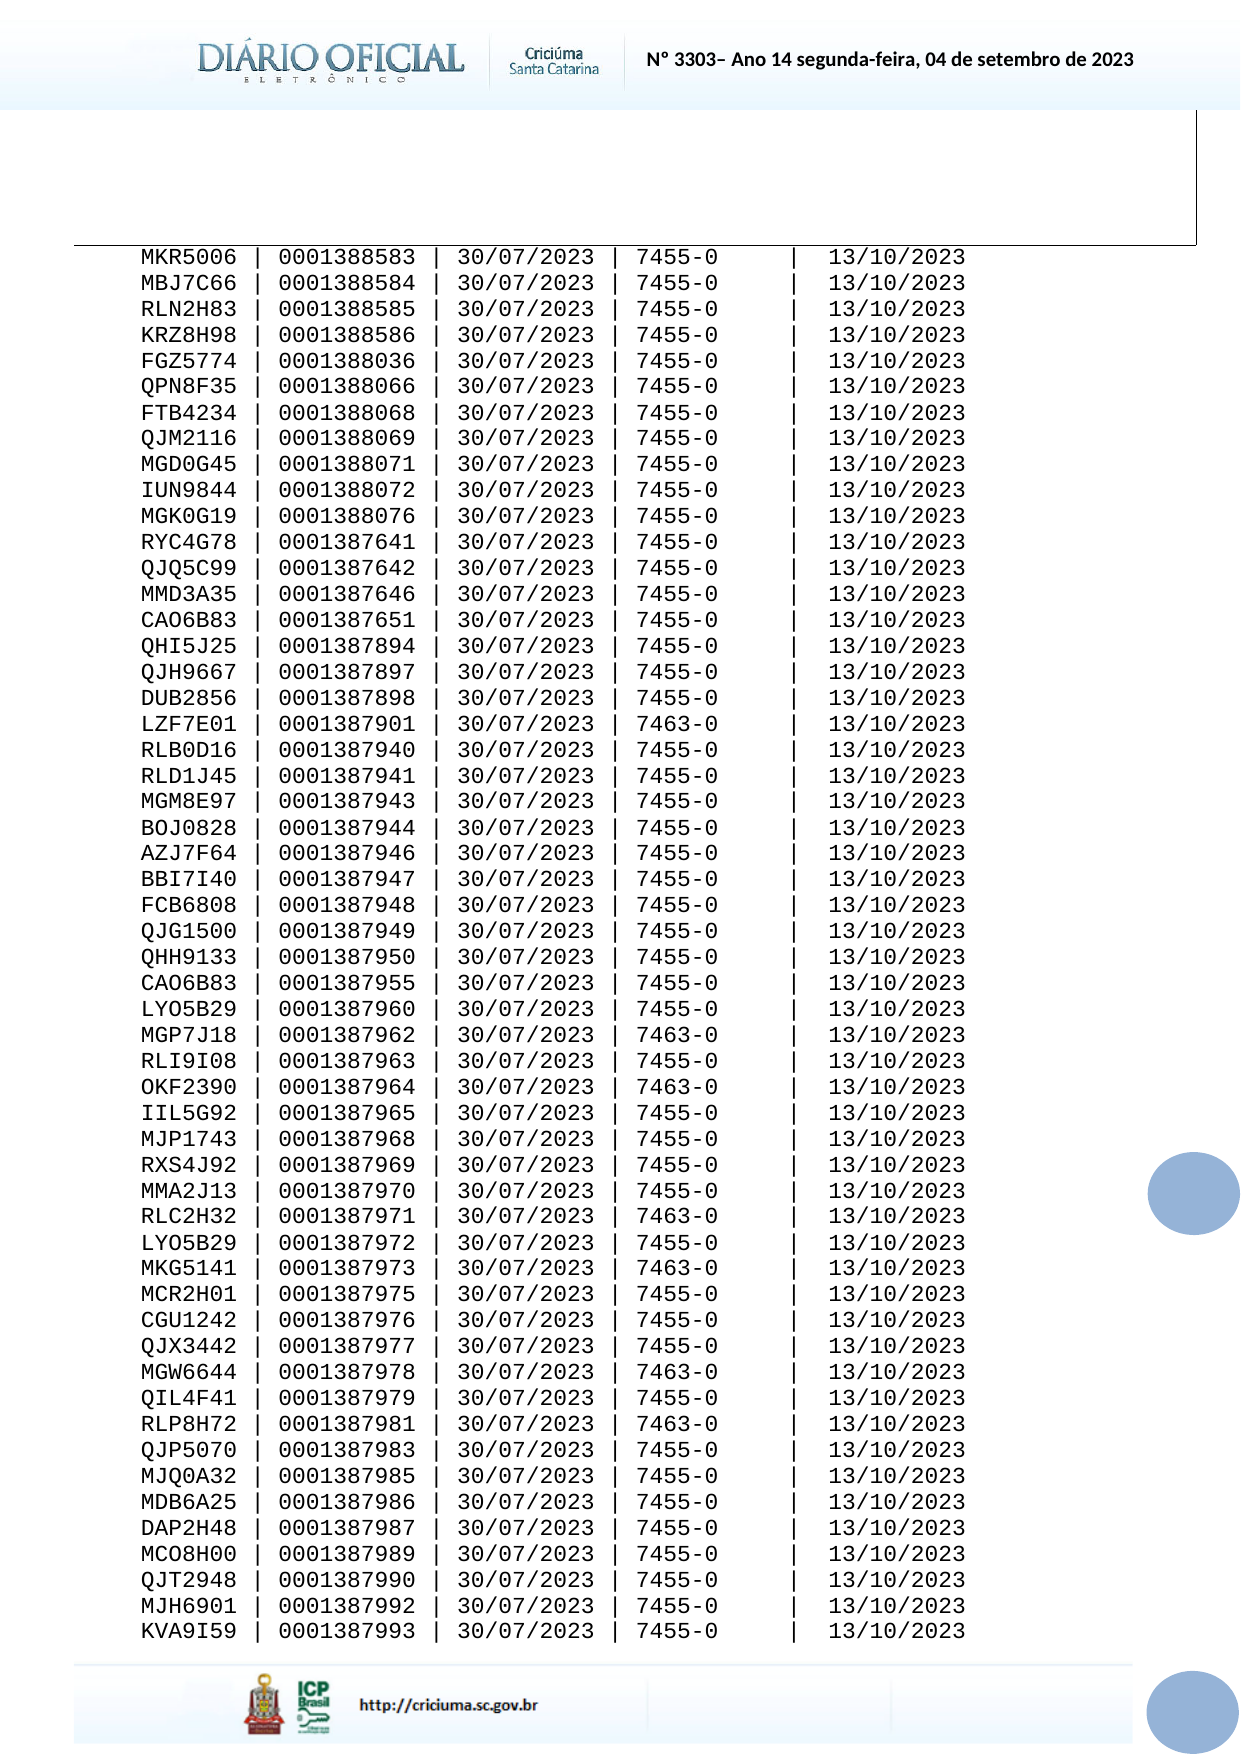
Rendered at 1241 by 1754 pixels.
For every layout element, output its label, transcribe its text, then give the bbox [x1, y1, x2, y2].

text QJM2116 | 0001388069 | 30/07/2023 | 7455-0 | 13/10/2023 [44, 427, 1196, 453]
text MGW6644 | 0001387978 | 30/07/2023 | 7463-0 | 13/10/2023 [44, 1361, 1196, 1386]
text QJP5070 | 0001387983 | 30/07/2023 | 7455-0 | 13/10/2023 [44, 1438, 1196, 1464]
text MMD3A35 | 0001387646 | 30/07/2023 | 7455-0 | 13/10/2023 [44, 582, 1196, 608]
text MKG5141 | 0001387973 | 30/07/2023 | 7463-0 | 13/10/2023 [44, 1257, 1196, 1283]
text CAO6B83 | 0001387955 | 30/07/2023 | 7455-0 | 13/10/2023 [44, 971, 1196, 997]
text LYO5B29 | 0001387960 | 30/07/2023 | 7455-0 | 13/10/2023 [44, 997, 1196, 1023]
text BOJ0828 | 0001387944 | 30/07/2023 | 7455-0 | 13/10/2023 [44, 816, 1196, 842]
text MJP1743 | 0001387968 | 30/07/2023 | 7455-0 | 13/10/2023 [44, 1127, 1196, 1153]
text MGP7J18 | 0001387962 | 30/07/2023 | 7463-0 | 13/10/2023 [44, 1023, 1196, 1049]
text IIL5G92 | 0001387965 | 30/07/2023 | 7455-0 | 13/10/2023 [44, 1101, 1196, 1127]
text QJX3442 | 0001387977 | 30/07/2023 | 7455-0 | 13/10/2023 [44, 1334, 1196, 1361]
text FGZ5774 | 0001388036 | 30/07/2023 | 7455-0 | 13/10/2023 [44, 349, 1196, 375]
text MKR5006 | 0001388583 | 30/07/2023 | 7455-0 | 13/10/2023 [44, 245, 1196, 271]
text RLB0D16 | 0001387940 | 30/07/2023 | 7455-0 | 13/10/2023 [44, 738, 1196, 764]
text DUB2856 | 0001387898 | 30/07/2023 | 7455-0 | 13/10/2023 [44, 686, 1196, 712]
text QJT2948 | 0001387990 | 30/07/2023 | 7455-0 | 13/10/2023 [44, 1568, 1196, 1594]
text FTB4234 | 0001388068 | 30/07/2023 | 7455-0 | 13/10/2023 [44, 401, 1196, 427]
text QPN8F35 | 0001388066 | 30/07/2023 | 7455-0 | 13/10/2023 [44, 375, 1196, 401]
text QJH9667 | 0001387897 | 30/07/2023 | 7455-0 | 13/10/2023 [44, 660, 1196, 686]
text RLD1J45 | 0001387941 | 30/07/2023 | 7455-0 | 13/10/2023 [44, 764, 1196, 790]
text FCB6808 | 0001387948 | 30/07/2023 | 7455-0 | 13/10/2023 [44, 894, 1196, 919]
text KRZ8H98 | 0001388586 | 30/07/2023 | 7455-0 | 13/10/2023 [44, 323, 1196, 349]
text MMA2J13 | 0001387970 | 30/07/2023 | 7455-0 | 13/10/2023 [44, 1179, 1150, 1205]
text QJQ5C99 | 0001387642 | 30/07/2023 | 7455-0 | 13/10/2023 [44, 556, 1196, 582]
text RLP8H72 | 0001387981 | 30/07/2023 | 7463-0 | 13/10/2023 [44, 1412, 1196, 1438]
text OKF2390 | 0001387964 | 30/07/2023 | 7463-0 | 13/10/2023 [44, 1075, 1196, 1101]
text MGD0G45 | 0001388071 | 30/07/2023 | 7455-0 | 13/10/2023 [44, 453, 1196, 479]
text RLI9I08 | 0001387963 | 30/07/2023 | 7455-0 | 13/10/2023 [44, 1049, 1196, 1075]
text CGU1242 | 0001387976 | 30/07/2023 | 7455-0 | 13/10/2023 [44, 1309, 1196, 1334]
text IUN9844 | 0001388072 | 30/07/2023 | 7455-0 | 13/10/2023 [44, 479, 1196, 504]
text RLN2H83 | 0001388585 | 30/07/2023 | 7455-0 | 13/10/2023 [44, 297, 1196, 323]
text CAO6B83 | 0001387651 | 30/07/2023 | 7455-0 | 13/10/2023 [44, 608, 1196, 634]
text MBJ7C66 | 0001388584 | 30/07/2023 | 7455-0 | 13/10/2023 [44, 271, 1196, 297]
text MCR2H01 | 0001387975 | 30/07/2023 | 7455-0 | 13/10/2023 [44, 1283, 1196, 1309]
text QHH9133 | 0001387950 | 30/07/2023 | 7455-0 | 13/10/2023 [44, 946, 1196, 971]
text MGK0G19 | 0001388076 | 30/07/2023 | 7455-0 | 13/10/2023 [44, 504, 1196, 531]
text MDB6A25 | 0001387986 | 30/07/2023 | 7455-0 | 13/10/2023 [44, 1490, 1196, 1516]
text QJG1500 | 0001387949 | 30/07/2023 | 7455-0 | 13/10/2023 [44, 919, 1196, 946]
text RXS4J92 | 0001387969 | 30/07/2023 | 7455-0 | 13/10/2023 [44, 1153, 1180, 1179]
text KVA9I59 | 0001387993 | 30/07/2023 | 7455-0 | 13/10/2023 [44, 1620, 1196, 1646]
text LYO5B29 | 0001387972 | 30/07/2023 | 7455-0 | 13/10/2023 [44, 1231, 1196, 1257]
text MGM8E97 | 0001387943 | 30/07/2023 | 7455-0 | 13/10/2023 [44, 790, 1196, 816]
text AZJ7F64 | 0001387946 | 30/07/2023 | 7455-0 | 13/10/2023 [44, 842, 1196, 868]
text QIL4F41 | 0001387979 | 30/07/2023 | 7455-0 | 13/10/2023 [44, 1386, 1196, 1412]
text QHI5J25 | 0001387894 | 30/07/2023 | 7455-0 | 13/10/2023 [44, 634, 1196, 660]
text DAP2H48 | 0001387987 | 30/07/2023 | 7455-0 | 13/10/2023 [44, 1516, 1196, 1542]
text RLC2H32 | 0001387971 | 30/07/2023 | 7463-0 | 13/10/2023 [44, 1205, 1171, 1231]
text MCO8H00 | 0001387989 | 30/07/2023 | 7455-0 | 13/10/2023 [44, 1542, 1196, 1568]
text LZF7E01 | 0001387901 | 30/07/2023 | 7463-0 | 13/10/2023 [44, 712, 1196, 738]
text MJH6901 | 0001387992 | 30/07/2023 | 7455-0 | 13/10/2023 [44, 1594, 1196, 1620]
text RYC4G78 | 0001387641 | 30/07/2023 | 7455-0 | 13/10/2023 [44, 531, 1196, 556]
text BBI7I40 | 0001387947 | 30/07/2023 | 7455-0 | 13/10/2023 [44, 868, 1196, 894]
text MJQ0A32 | 0001387985 | 30/07/2023 | 7455-0 | 13/10/2023 [44, 1464, 1196, 1490]
